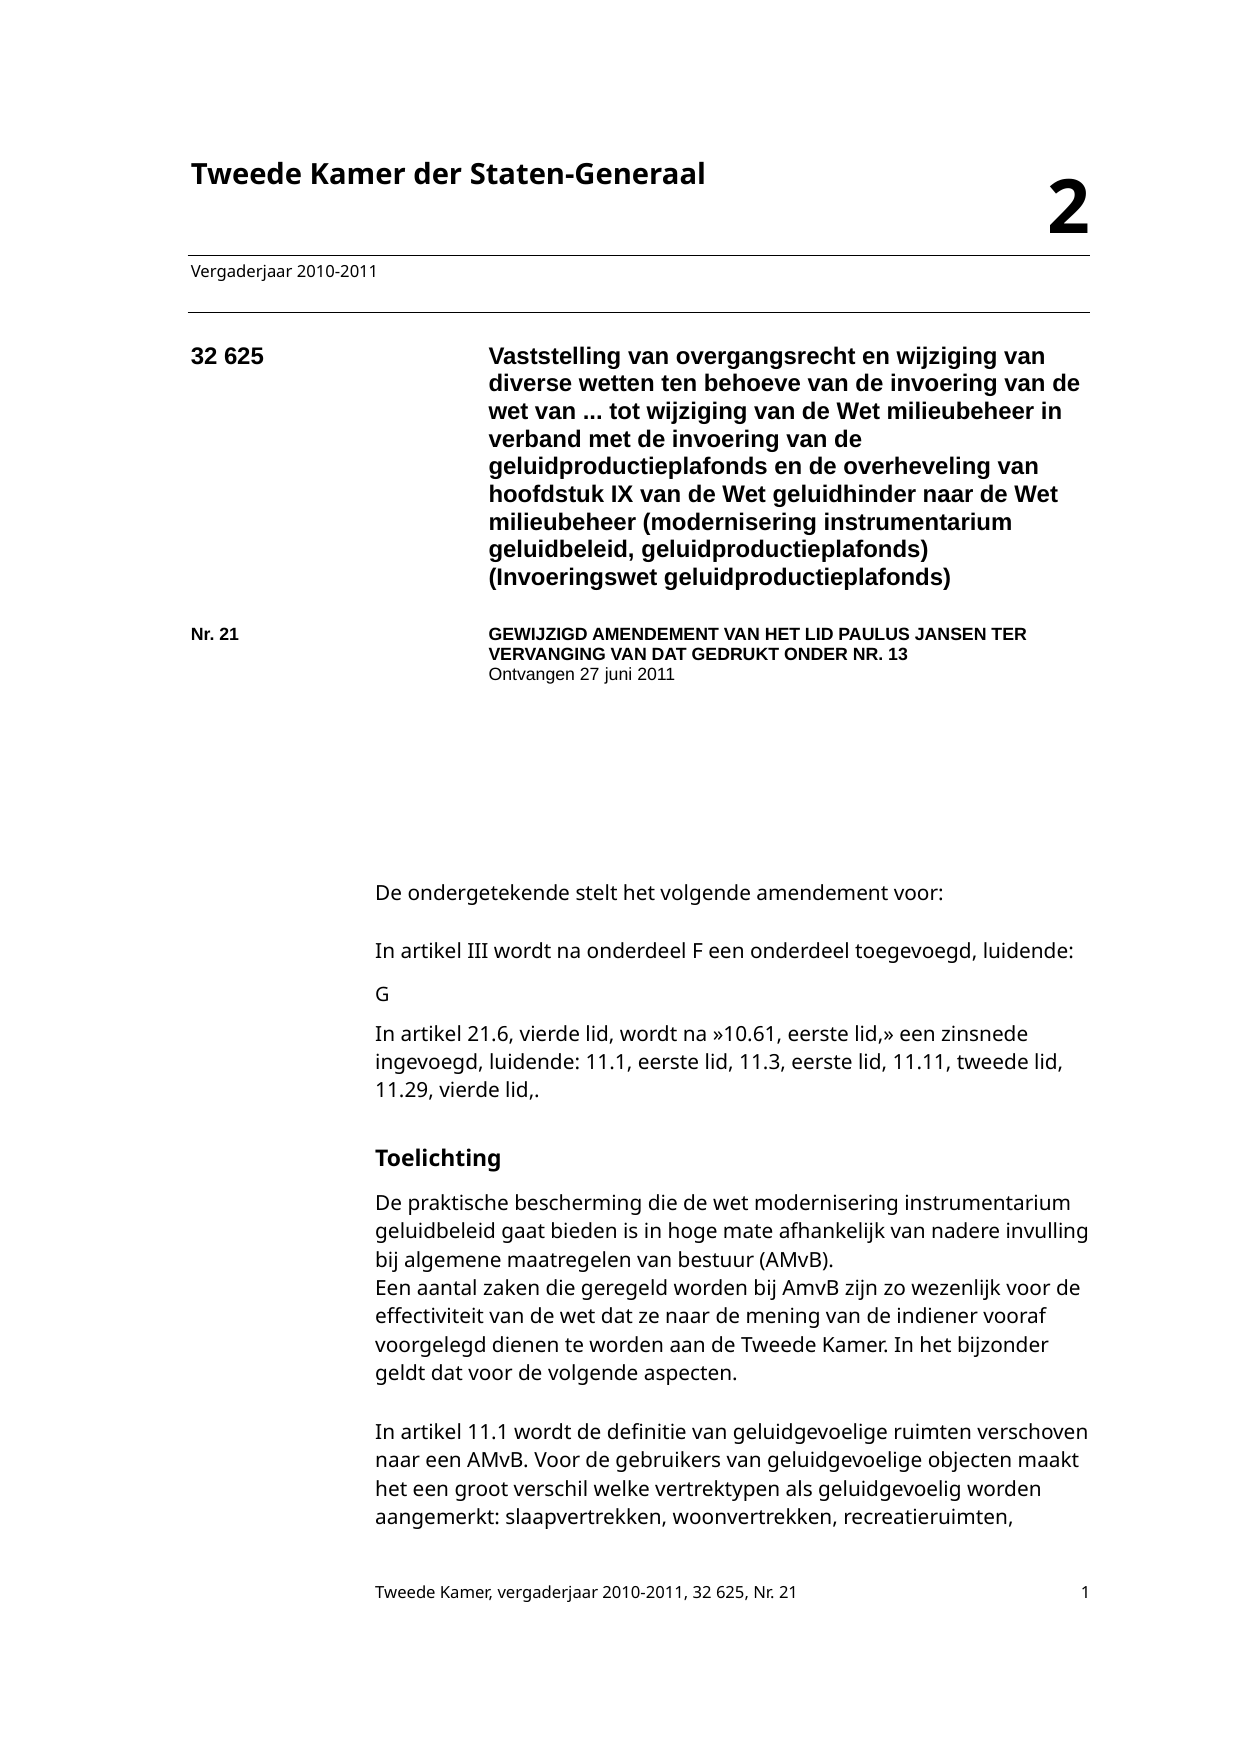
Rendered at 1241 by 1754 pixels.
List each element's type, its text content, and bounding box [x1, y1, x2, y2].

text In artikel 21.6, vierde lid, wordt na »10.61, eerste lid,» een zinsnede ingevoegd, luidende: 11.1, eerste lid, 11.3, eerste lid, 11.11, tweede lid, 11.29, vierde lid,. [375, 1019, 1090, 1104]
table_cell GEWIJZIGD AMENDEMENT VAN HET LID PAULUS JANSEN TER VERVANGING VAN DAT GEDRUKT ONDER NR. 13 Ontvangen 27 juni 2011 [485, 620, 1090, 759]
table_header Tweede Kamer der Staten-Generaal [188, 150, 909, 255]
text De ondergetekende stelt het volgende amendement voor: [375, 878, 1090, 907]
text De praktische bescherming die de wet modernisering instrumentarium geluidbeleid gaat bieden is in hoge mate afhankelijk van nadere invulling bij algemene maatregelen van bestuur (AMvB). [375, 1188, 1090, 1273]
text Een aantal zaken die geregeld worden bij AmvB zijn zo wezenlijk voor de effectiviteit van de wet dat ze naar de mening van de indiener vooraf voorgelegd dienen te worden aan de Tweede Kamer. In het bijzonder geldt dat voor de volgende aspecten. [375, 1273, 1090, 1387]
text In artikel 11.1 wordt de definitie van geluidgevoelige ruimten verschoven naar een AMvB. Voor de gebruikers van geluidgevoelige objecten maakt het een groot verschil welke vertrektypen als geluidgevoelig worden aangemerkt: slaapvertrekken, woonvertrekken, recreatieruimten, [375, 1417, 1090, 1531]
table_cell Nr. 21 [188, 620, 485, 759]
table_cell [485, 313, 1090, 339]
table_cell [485, 256, 1090, 312]
table_cell Vergaderjaar 2010-2011 [188, 256, 485, 312]
table_cell 32 625 [188, 339, 485, 620]
table_cell [188, 313, 485, 339]
table_header 2 [910, 150, 1090, 255]
subtitle Toelichting [375, 1142, 1090, 1173]
text In artikel III wordt na onderdeel F een onderdeel toegevoegd, luidende: [375, 937, 1090, 965]
table_cell Vaststelling van overgangsrecht en wijziging van diverse wetten ten behoeve van de invoering van de wet van ... tot wijziging van de Wet milieubeheer in verband met de invoering van de geluidproductieplafonds en de overheveling van hoofdstuk IX van de Wet geluidhinder naar de Wet milieubeheer (modernisering instrumentarium geluidbeleid, geluidproductieplafonds) (Invoeringswet geluidproductieplafonds) [485, 339, 1090, 620]
text G [375, 980, 1090, 1007]
